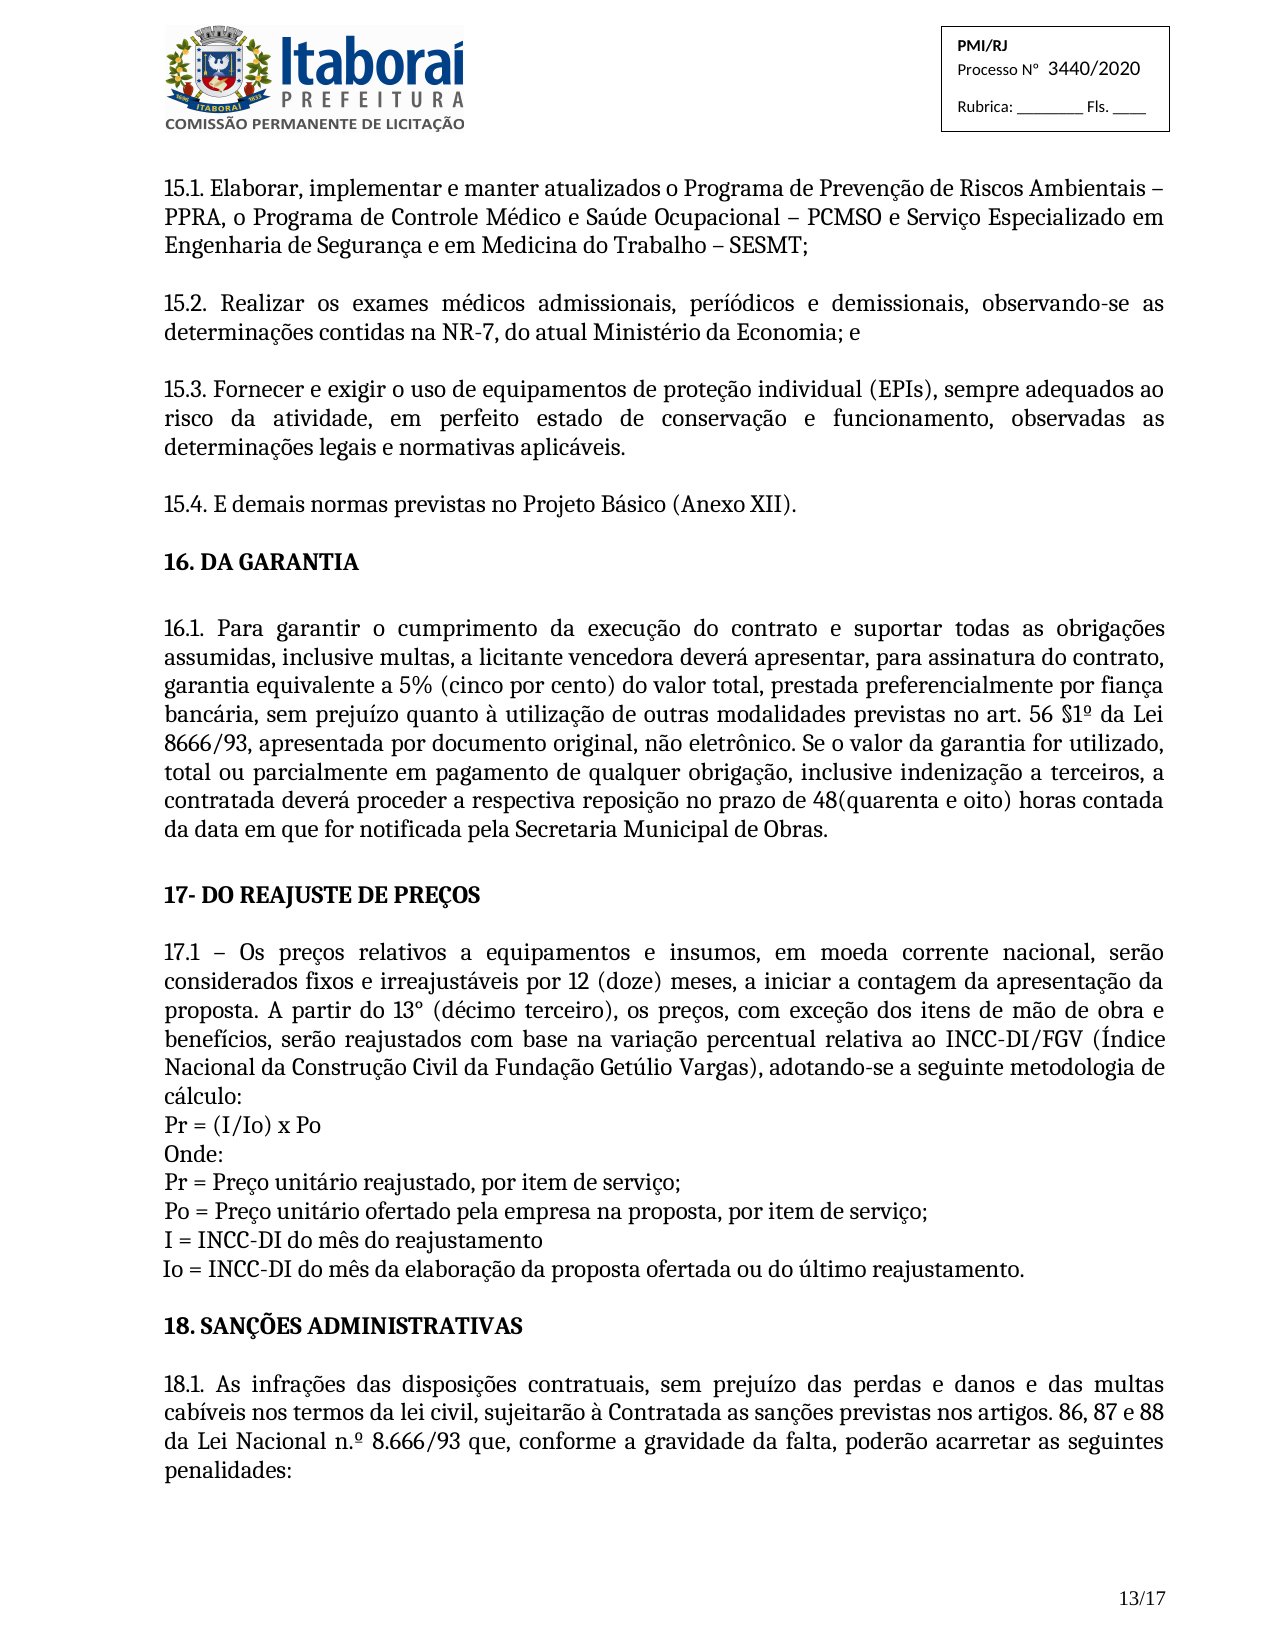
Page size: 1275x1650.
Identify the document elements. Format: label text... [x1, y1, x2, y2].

text 15.4. E demais normas previstas no Projeto Básico (Anexo XII). [164, 490, 1166, 519]
text 15.1. Elaborar, implementar e manter atualizados o Programa de Prevenção de Riscos Ambientais – PPRA, o Programa de Controle Médico e Saúde Ocupacional – PCMSO e Serviço Especializado em Engenharia de Segurança e em Medicina do Trabalho – SESMT; [164, 174, 1166, 260]
text Io = INCC-DI do mês da elaboração da proposta ofertada ou do último reajustamento. [162, 1254, 1166, 1283]
text 17.1 – Os preços relativos a equipamentos e insumos, em moeda corrente nacional, serão considerados fixos e irreajustáveis por 12 (doze) meses, a iniciar a contagem da apresentação da proposta. A partir do 13° (décimo terceiro), os preços, com exceção dos itens de mão de obra e benefícios, serão reajustados com base na variação percentual relativa ao INCC-DI/FGV (Índice Nacional da Construção Civil da Fundação Getúlio Vargas), adotando-se a seguinte metodologia de cálculo: [164, 938, 1166, 1111]
text 15.3. Fornecer e exigir o uso de equipamentos de proteção individual (EPIs), sempre adequados ao risco da atividade, em perfeito estado de conservação e funcionamento, observadas as determinações legais e normativas aplicáveis. [164, 375, 1166, 461]
text Pr = Preço unitário reajustado, por item de serviço; [164, 1168, 1166, 1197]
text I = INCC-DI do mês do reajustamento [164, 1226, 1166, 1254]
picture [165, 25, 464, 133]
text 18. SANÇÕES ADMINISTRATIVAS [164, 1312, 1166, 1341]
text 17- DO REAJUSTE DE PREÇOS [164, 881, 1166, 909]
text Pr = (I/Io) x Po [164, 1111, 1166, 1139]
text Po = Preço unitário ofertado pela empresa na proposta, por item de serviço; [164, 1197, 1166, 1226]
text 18.1. As infrações das disposições contratuais, sem prejuízo das perdas e danos e das multas cabíveis nos termos da lei civil, sujeitarão à Contratada as sanções previstas nos artigos. 86, 87 e 88 da Lei Nacional n.º 8.666/93 que, conforme a gravidade da falta, poderão acarretar as seguintes penalidades: [164, 1369, 1166, 1484]
text 16. DA GARANTIA [164, 548, 1166, 577]
text Onde: [164, 1139, 1166, 1168]
text 15.2. Realizar os exames médicos admissionais, períódicos e demissionais, observando-se as determinações contidas na NR-7, do atual Ministério da Economia; e [164, 289, 1166, 346]
text 16.1. Para garantir o cumprimento da execução do contrato e suportar todas as obrigações assumidas, inclusive multas, a licitante vencedora deverá apresentar, para assinatura do contrato, garantia equivalente a 5% (cinco por cento) do valor total, prestada preferencialmente por fiança bancária, sem prejuízo quanto à utilização de outras modalidades previstas no art. 56 §1º da Lei 8666/93, apresentada por documento original, não eletrônico. Se o valor da garantia for utilizado, total ou parcialmente em pagamento de qualquer obrigação, inclusive indenização a terceiros, a contratada deverá proceder a respectiva reposição no prazo de 48(quarenta e oito) horas contada da data em que for notificada pela Secretaria Municipal de Obras. [164, 614, 1166, 844]
